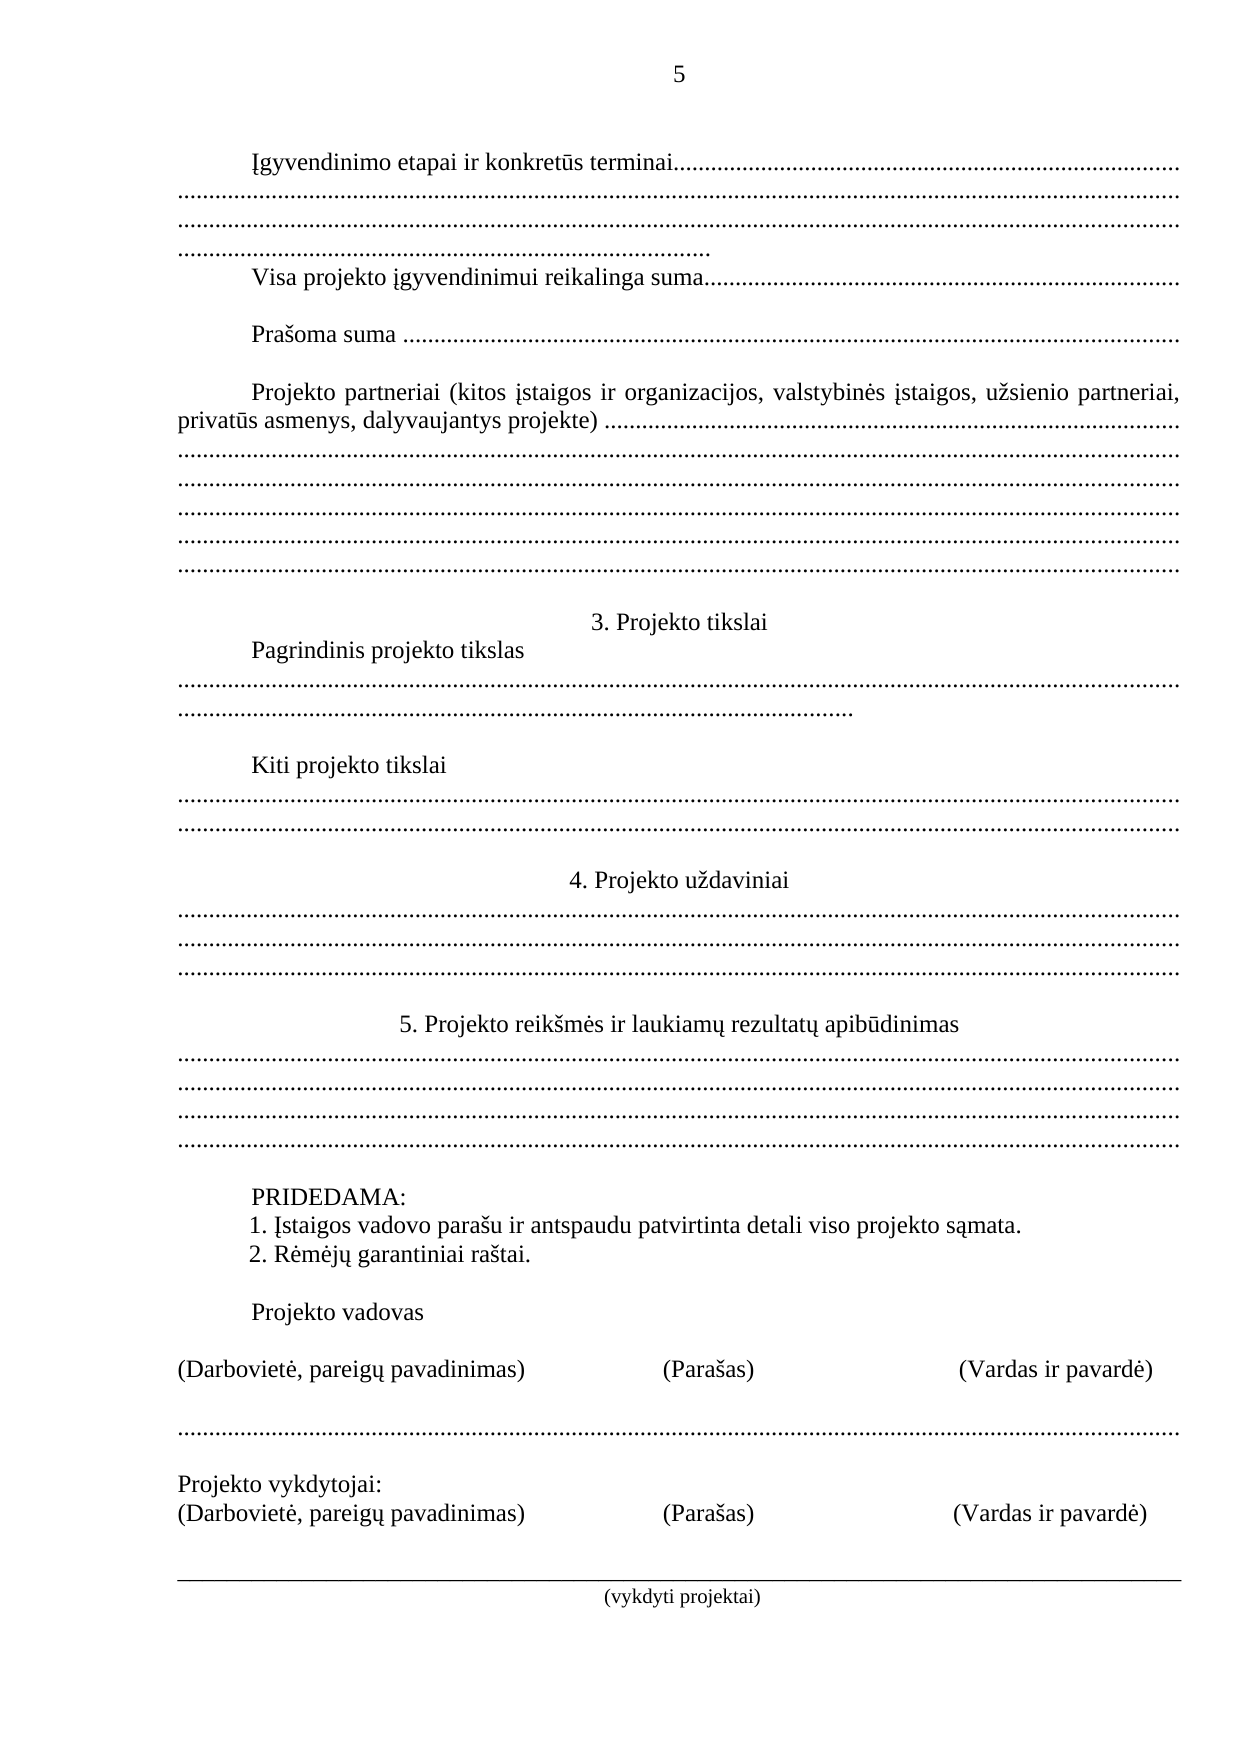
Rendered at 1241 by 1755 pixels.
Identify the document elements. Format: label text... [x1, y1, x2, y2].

text 2. Rėmėjų garantiniai raštai. [171, 1239, 1181, 1268]
text 1. Įstaigos vadovo parašu ir antspaudu patvirtinta detali viso projekto sąmata. [171, 1211, 1181, 1239]
text (vykdyti projektai) [177, 1584, 1181, 1608]
text Projekto vadovas [177, 1297, 1181, 1326]
text Projekto partneriai (kitos įstaigos ir organizacijos, valstybinės įstaigos, užsienio partneriai, privatūs asmenys, dalyvaujantys projekte) [177, 377, 1181, 434]
text PRIDEDAMA: [177, 1182, 1181, 1211]
text Kiti projekto tikslai [177, 751, 1181, 779]
text 4. Projekto uždaviniai [177, 866, 1181, 894]
text Visa projekto įgyvendinimui reikalinga suma [177, 262, 1181, 291]
text 3. Projekto tikslai [177, 607, 1181, 636]
text Projekto vykdytojai: [177, 1469, 1181, 1498]
text (Darbovietė, pareigų pavadinimas) (Parašas) (Vardas ir pavardė) [177, 1498, 1181, 1527]
text 5. Projekto reikšmės ir laukiamų rezultatų apibūdinimas [177, 1009, 1181, 1038]
text Prašoma suma [177, 319, 1181, 348]
text (Darbovietė, pareigų pavadinimas) (Parašas) (Vardas ir pavardė) [177, 1354, 1181, 1383]
text Įgyvendinimo etapai ir konkretūs terminai [177, 147, 1181, 176]
text Pagrindinis projekto tikslas [177, 636, 1181, 664]
